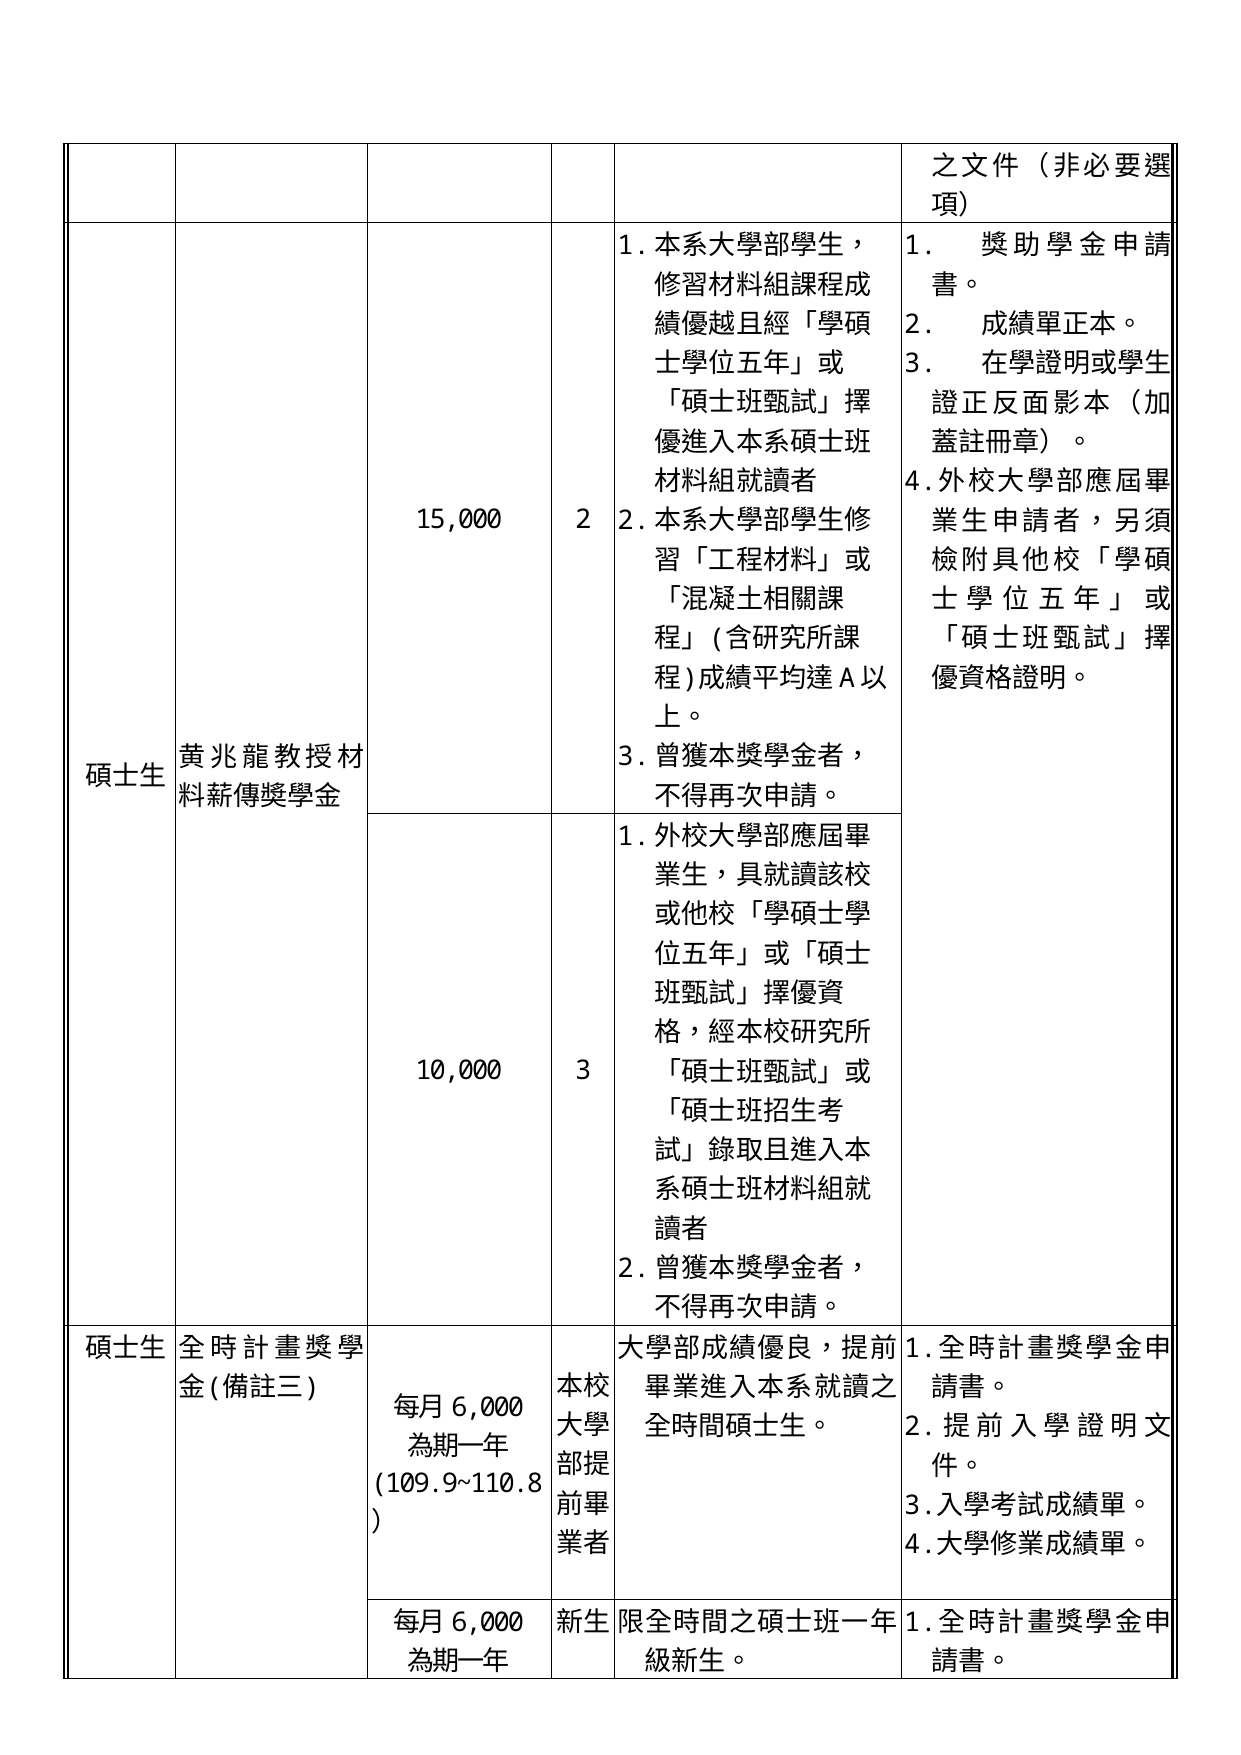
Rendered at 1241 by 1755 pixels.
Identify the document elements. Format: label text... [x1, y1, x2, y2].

table_cell 本校大學部提前畢業者 [552, 1326, 614, 1598]
table_cell 15,000 [368, 223, 551, 813]
table_cell 3 [552, 814, 614, 1324]
table_cell 1.全時計畫獎學金申請書。 2.提前入學證明文件。 3.入學考試成績單。 4.大學修業成績單。 [902, 1326, 1171, 1598]
table_cell 碩士生 [69, 223, 175, 1324]
table_cell [368, 144, 551, 222]
table_cell 黄兆龍教授材料薪傳奬學金 [176, 223, 367, 1324]
table_cell 每月6,000 為期一年 (109.9~110.8） [368, 1326, 551, 1598]
table_cell [615, 144, 901, 222]
table_cell [176, 144, 367, 222]
table_cell 每月6,000 為期一年 [368, 1600, 551, 1678]
table_cell 新生 [552, 1600, 614, 1678]
table_cell 全時計畫獎學金(備註三) [176, 1326, 367, 1678]
table_cell 之文件（非必要選項） [902, 144, 1171, 222]
table_cell 2 [552, 223, 614, 813]
table_cell 本系大學部學生，修習材料組課程成績優越且經「學碩士學位五年」或「碩士班甄試」擇優進入本系碩士班材料組就讀者 本系大學部學生修習「工程材料」或「混凝土相關課程」(含研究所課程)成績平均達A以上。 曾獲本獎學金者，不得再次申請。 [615, 223, 901, 813]
table_cell 10,000 [368, 814, 551, 1324]
table_cell [552, 144, 614, 222]
table_cell 限全時間之碩士班一年級新生。 [615, 1600, 901, 1678]
table_cell 1.全時計畫獎學金申請書。 [902, 1600, 1171, 1678]
table_cell [69, 144, 175, 222]
table_cell 碩士生 [69, 1326, 175, 1678]
table_cell 大學部成績優良，提前畢業進入本系就讀之全時間碩士生。 [615, 1326, 901, 1598]
table_cell 外校大學部應屆畢業生，具就讀該校或他校「學碩士學位五年」或「碩士班甄試」擇優資格，經本校研究所「碩士班甄試」或「碩士班招生考試」錄取且進入本系碩士班材料組就讀者 曾獲本獎學金者，不得再次申請。 [615, 814, 901, 1324]
table_cell 1. 獎助學金申請書。 2. 成績單正本。 3. 在學證明或學生證正反面影本（加蓋註冊章）。 4.外校大學部應屆畢業生申請者，另須檢附具他校「學碩士學位五年」或「碩士班甄試」擇優資格證明。 [902, 223, 1171, 1324]
